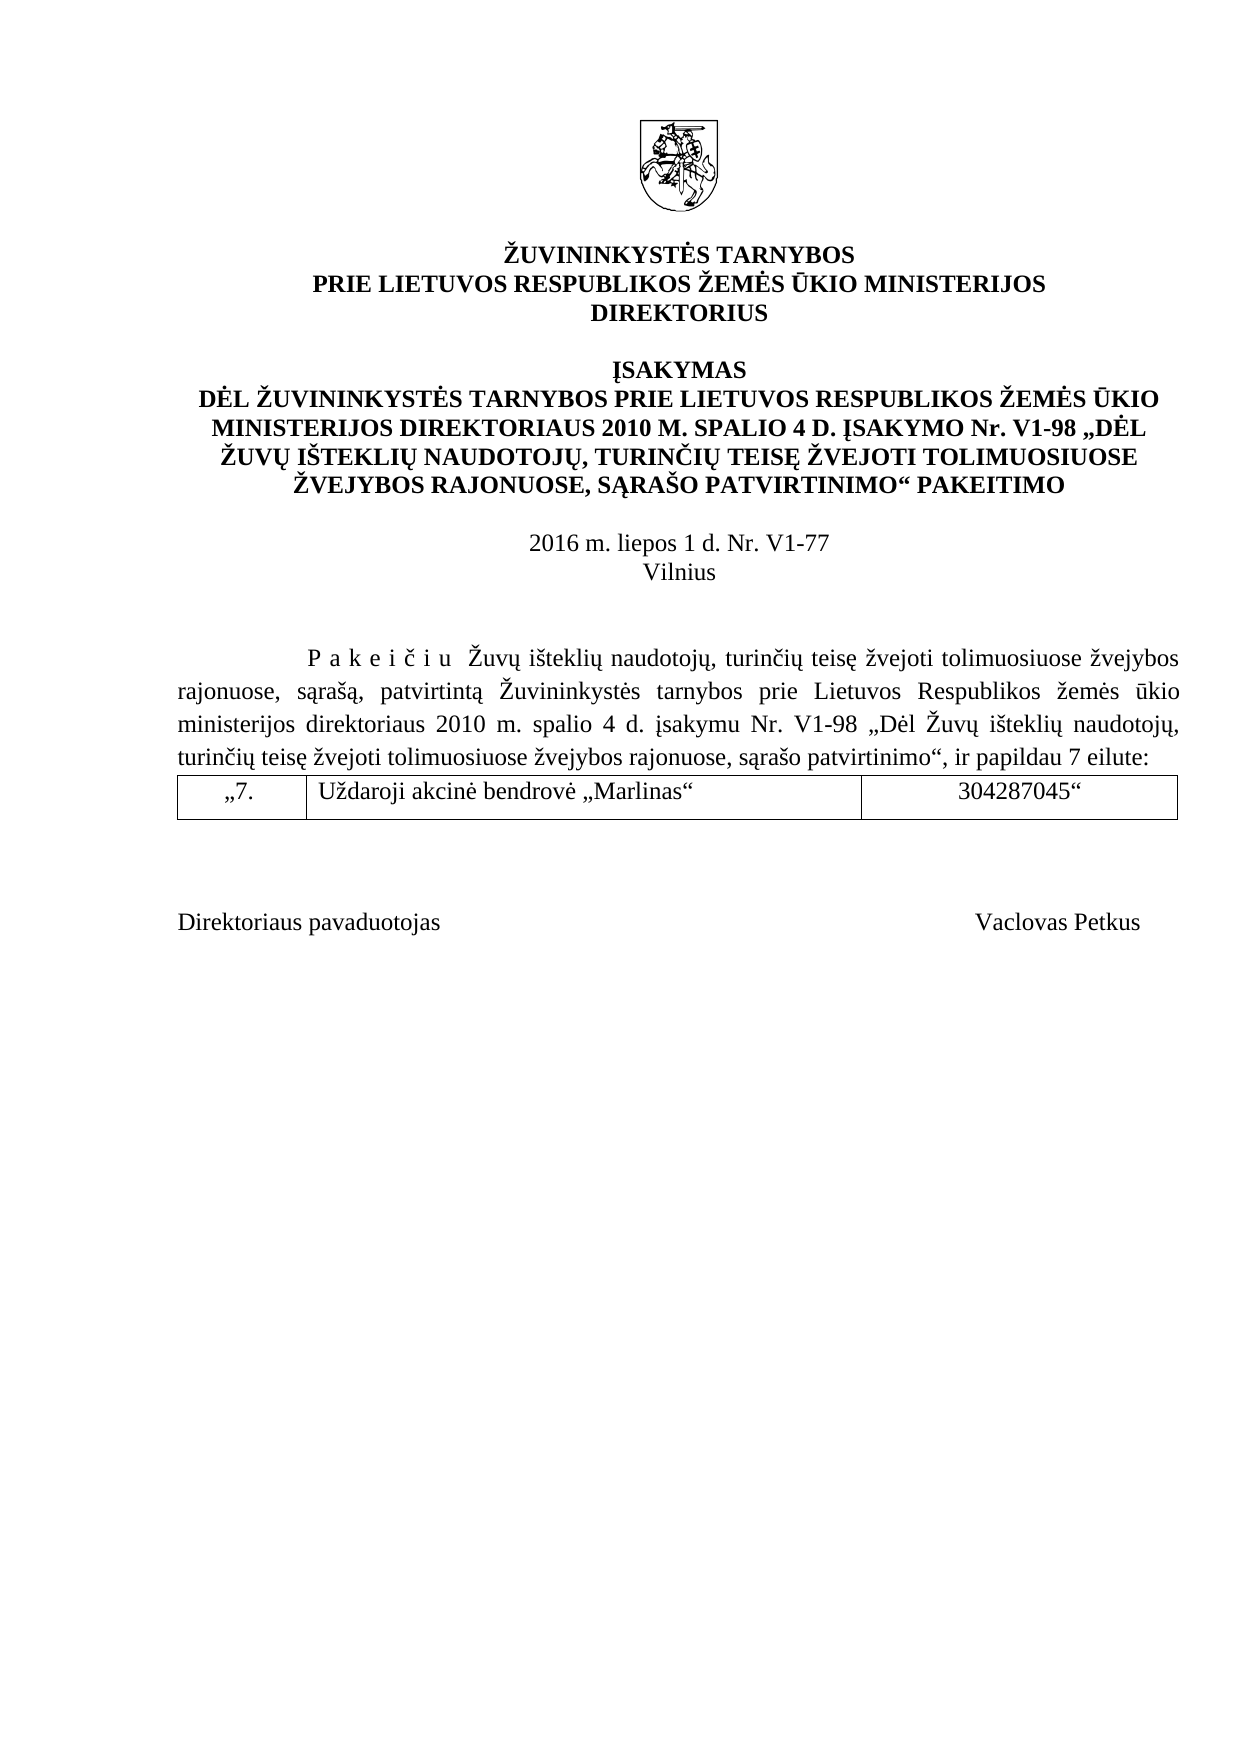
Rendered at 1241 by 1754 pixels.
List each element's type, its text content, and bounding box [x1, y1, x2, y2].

text P a k e i č i u Žuvų išteklių naudotojų, turinčių teisę žvejoti tolimuosiuose žvejybos rajonuose, sąrašą, patvirtintą Žuvininkystės tarnybos prie Lietuvos Respublikos žemės ūkio ministerijos direktoriaus 2010 m. spalio 4 d. įsakymu Nr. V1-98 „Dėl Žuvų išteklių naudotojų, turinčių teisę žvejoti tolimuosiuose žvejybos rajonuose, sąrašo patvirtinimo“, ir papildau 7 eilute: [177, 643, 1181, 771]
table_header „7. [178, 776, 306, 819]
text Vilnius [177, 557, 1181, 586]
text ĮSAKYMAS [177, 356, 1181, 384]
table_header 304287045“ [862, 776, 1177, 819]
text DIREKTORIUS [177, 298, 1181, 327]
text DĖL ŽUVININKYSTĖS TARNYBOS PRIE LIETUVOS RESPUBLIKOS ŽEMĖS ŪKIO MINISTERIJOS DIREKTORIAUS 2010 M. SPALIO 4 D. ĮSAKYMO Nr. V1-98 „DĖL ŽUVŲ IŠTEKLIŲ NAUDOTOJŲ, TURINČIŲ TEISĘ ŽVEJOTI TOLIMUOSIUOSE ŽVEJYBOS RAJONUOSE, SĄRAŠO PATVIRTINIMO“ PAKEITIMO [177, 384, 1181, 499]
text PRIE LIETUVOS RESPUBLIKOS ŽEMĖS ŪKIO MINISTERIJOS [177, 269, 1181, 298]
table_header Uždaroji akcinė bendrovė „Marlinas“ [307, 776, 861, 819]
text ŽUVININKYSTĖS TARNYBOS [177, 241, 1181, 269]
text Direktoriaus pavaduotojas Vaclovas Petkus [177, 907, 1181, 935]
text 2016 m. liepos 1 d. Nr. V1-77 [177, 528, 1181, 557]
